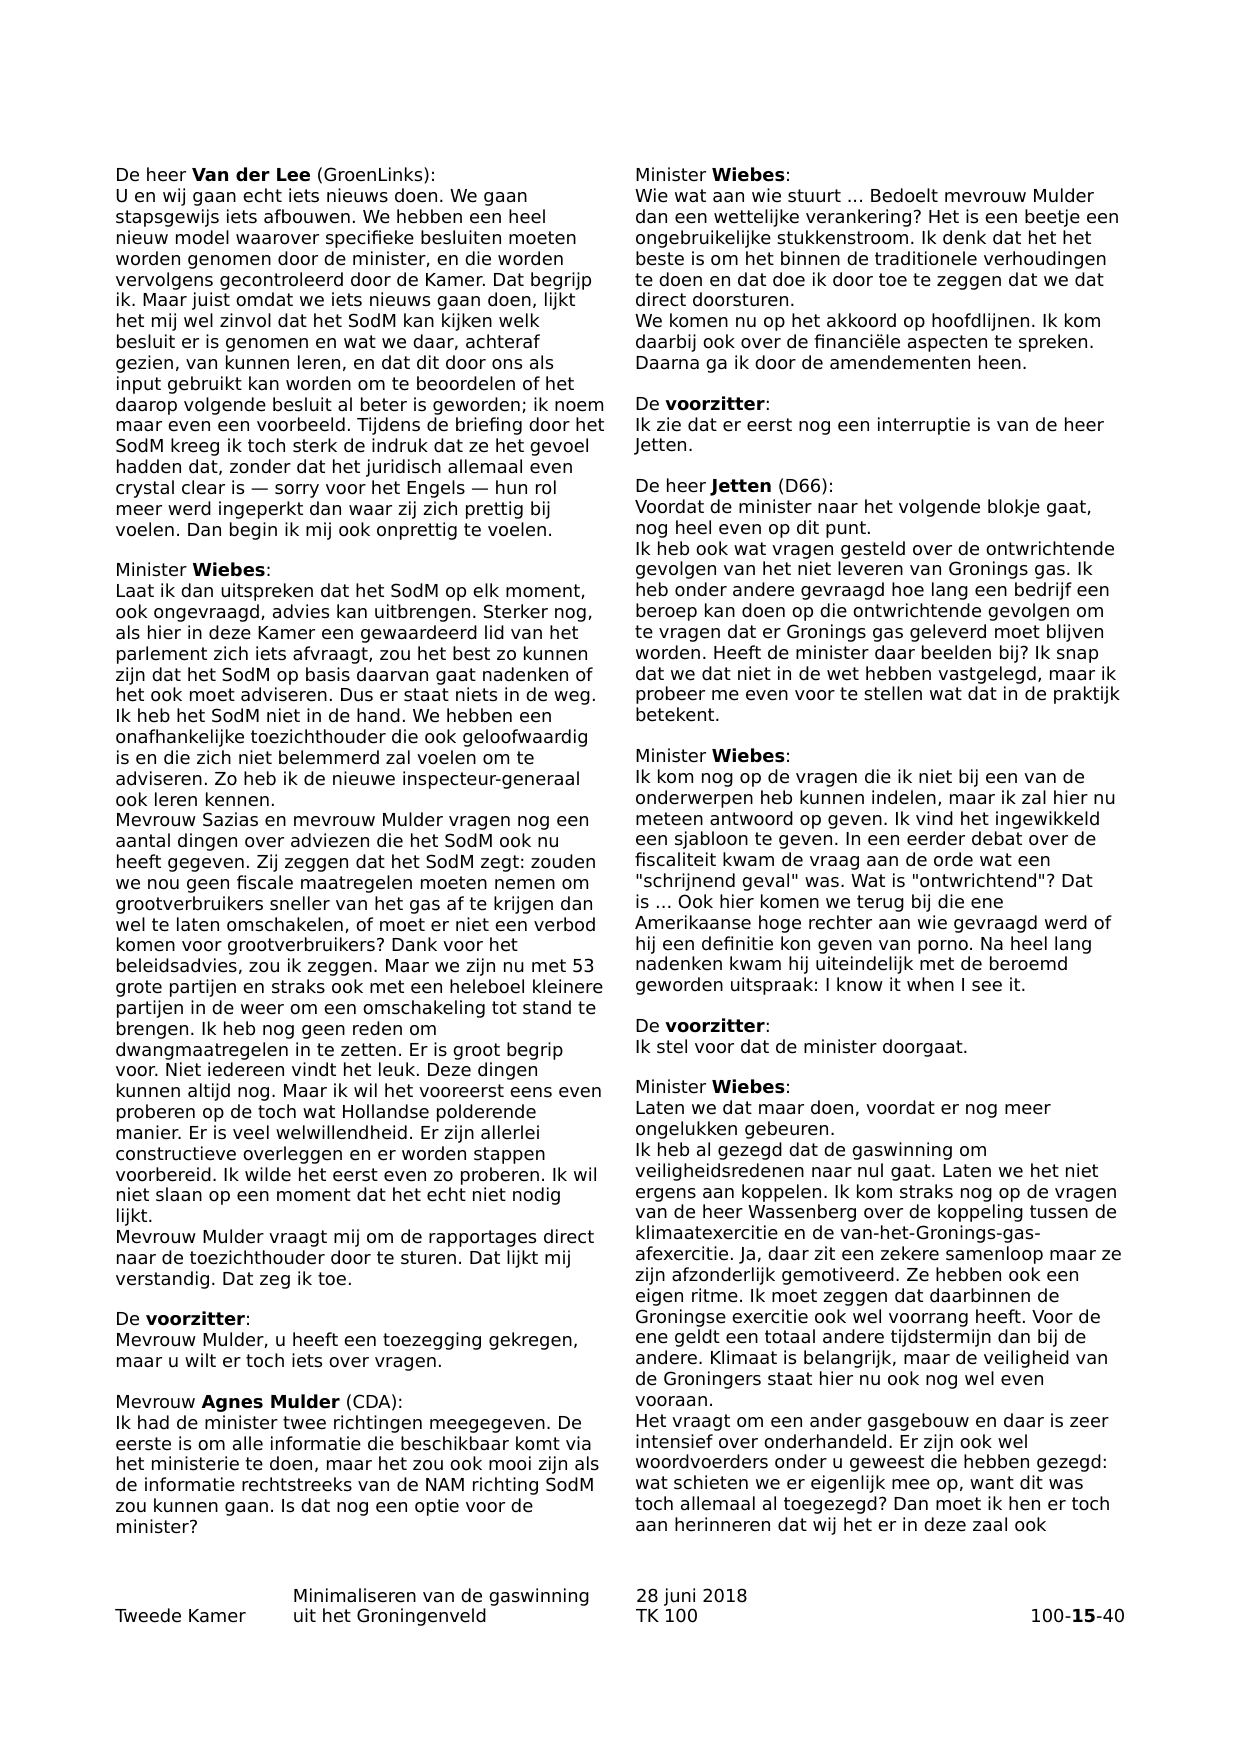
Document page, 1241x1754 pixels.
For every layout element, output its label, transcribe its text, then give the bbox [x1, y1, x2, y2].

text De heer Jetten (D66): [635, 476, 1125, 497]
text De voorzitter: [635, 1016, 1125, 1036]
text Ik heb al gezegd dat de gaswinning om veiligheidsredenen naar nul gaat. Laten we het niet ergens aan koppelen. Ik kom straks nog op de vragen van de heer Wassenberg over de koppeling tussen de klimaatexercitie en de van-het-Gronings-gas-afexercitie. Ja, daar zit een zekere samenloop maar ze zijn afzonderlijk gemotiveerd. Ze hebben ook een eigen ritme. Ik moet zeggen dat daarbinnen de Groningse exercitie ook wel voorrang heeft. Voor de ene geldt een totaal andere tijdstermijn dan bij de andere. Klimaat is belangrijk, maar de veiligheid van de Groningers staat hier nu ook nog wel even vooraan. [635, 1140, 1125, 1411]
text Ik stel voor dat de minister doorgaat. [635, 1036, 1125, 1057]
text De heer Van der Lee (GroenLinks): [115, 165, 605, 186]
text Ik heb ook wat vragen gesteld over de ontwrichtende gevolgen van het niet leveren van Gronings gas. Ik heb onder andere gevraagd hoe lang een bedrijf een beroep kan doen op die ontwrichtende gevolgen om te vragen dat er Gronings gas geleverd moet blijven worden. Heeft de minister daar beelden bij? Ik snap dat we dat niet in de wet hebben vastgelegd, maar ik probeer me even voor te stellen wat dat in de praktijk betekent. [635, 538, 1125, 726]
text Het vraagt om een ander gasgebouw en daar is zeer intensief over onderhandeld. Er zijn ook wel woordvoerders onder u geweest die hebben gezegd: wat schieten we er eigenlijk mee op, want dit was toch allemaal al toegezegd? Dan moet ik hen er toch aan herinneren dat wij het er in deze zaal ook [635, 1411, 1125, 1536]
text Laten we dat maar doen, voordat er nog meer ongelukken gebeuren. [635, 1098, 1125, 1140]
text Laat ik dan uitspreken dat het SodM op elk moment, ook ongevraagd, advies kan uitbrengen. Sterker nog, als hier in deze Kamer een gewaardeerd lid van het parlement zich iets afvraagt, zou het best zo kunnen zijn dat het SodM op basis daarvan gaat nadenken of het ook moet adviseren. Dus er staat niets in de weg. Ik heb het SodM niet in de hand. We hebben een onafhankelijke toezichthouder die ook geloofwaardig is en die zich niet belemmerd zal voelen om te adviseren. Zo heb ik de nieuwe inspecteur-generaal ook leren kennen. [115, 581, 605, 810]
text Minister Wiebes: [635, 1077, 1125, 1098]
text Mevrouw Sazias en mevrouw Mulder vragen nog een aantal dingen over adviezen die het SodM ook nu heeft gegeven. Zij zeggen dat het SodM zegt: zouden we nou geen fiscale maatregelen moeten nemen om grootverbruikers sneller van het gas af te krijgen dan wel te laten omschakelen, of moet er niet een verbod komen voor grootverbruikers? Dank voor het beleidsadvies, zou ik zeggen. Maar we zijn nu met 53 grote partijen en straks ook met een heleboel kleinere partijen in de weer om een omschakeling tot stand te brengen. Ik heb nog geen reden om dwangmaatregelen in te zetten. Er is groot begrip voor. Niet iedereen vindt het leuk. Deze dingen kunnen altijd nog. Maar ik wil het vooreerst eens even proberen op de toch wat Hollandse polderende manier. Er is veel welwillendheid. Er zijn allerlei constructieve overleggen en er worden stappen voorbereid. Ik wilde het eerst even zo proberen. Ik wil niet slaan op een moment dat het echt niet nodig lijkt. [115, 810, 605, 1227]
text Wie wat aan wie stuurt ... Bedoelt mevrouw Mulder dan een wettelijke verankering? Het is een beetje een ongebruikelijke stukkenstroom. Ik denk dat het het beste is om het binnen de traditionele verhoudingen te doen en dat doe ik door toe te zeggen dat we dat direct doorsturen. [635, 186, 1125, 311]
text U en wij gaan echt iets nieuws doen. We gaan stapsgewijs iets afbouwen. We hebben een heel nieuw model waarover specifieke besluiten moeten worden genomen door de minister, en die worden vervolgens gecontroleerd door de Kamer. Dat begrijp ik. Maar juist omdat we iets nieuws gaan doen, lijkt het mij wel zinvol dat het SodM kan kijken welk besluit er is genomen en wat we daar, achteraf gezien, van kunnen leren, en dat dit door ons als input gebruikt kan worden om te beoordelen of het daarop volgende besluit al beter is geworden; ik noem maar even een voorbeeld. Tijdens de briefing door het SodM kreeg ik toch sterk de indruk dat ze het gevoel hadden dat, zonder dat het juridisch allemaal even crystal clear is — sorry voor het Engels — hun rol meer werd ingeperkt dan waar zij zich prettig bij voelen. Dan begin ik mij ook onprettig te voelen. [115, 186, 605, 540]
text Ik had de minister twee richtingen meegegeven. De eerste is om alle informatie die beschikbaar komt via het ministerie te doen, maar het zou ook mooi zijn als de informatie rechtstreeks van de NAM richting SodM zou kunnen gaan. Is dat nog een optie voor de minister? [115, 1412, 605, 1537]
text De voorzitter: [635, 393, 1125, 414]
text Ik kom nog op de vragen die ik niet bij een van de onderwerpen heb kunnen indelen, maar ik zal hier nu meteen antwoord op geven. Ik vind het ingewikkeld een sjabloon te geven. In een eerder debat over de fiscaliteit kwam de vraag aan de orde wat een "schrijnend geval" was. Wat is "ontwrichtend"? Dat is ... Ook hier komen we terug bij die ene Amerikaanse hoge rechter aan wie gevraagd werd of hij een definitie kon geven van porno. Na heel lang nadenken kwam hij uiteindelijk met de beroemd geworden uitspraak: I know it when I see it. [635, 767, 1125, 996]
text De voorzitter: [115, 1309, 605, 1330]
text Ik zie dat er eerst nog een interruptie is van de heer Jetten. [635, 414, 1125, 456]
text Mevrouw Mulder vraagt mij om de rapportages direct naar de toezichthouder door te sturen. Dat lijkt mij verstandig. Dat zeg ik toe. [115, 1227, 605, 1289]
text Minister Wiebes: [635, 746, 1125, 767]
text Voordat de minister naar het volgende blokje gaat, nog heel even op dit punt. [635, 497, 1125, 538]
text We komen nu op het akkoord op hoofdlijnen. Ik kom daarbij ook over de financiële aspecten te spreken. Daarna ga ik door de amendementen heen. [635, 311, 1125, 373]
text Minister Wiebes: [635, 165, 1125, 186]
text Mevrouw Agnes Mulder (CDA): [115, 1392, 605, 1412]
text Mevrouw Mulder, u heeft een toezegging gekregen, maar u wilt er toch iets over vragen. [115, 1330, 605, 1372]
text Minister Wiebes: [115, 560, 605, 581]
